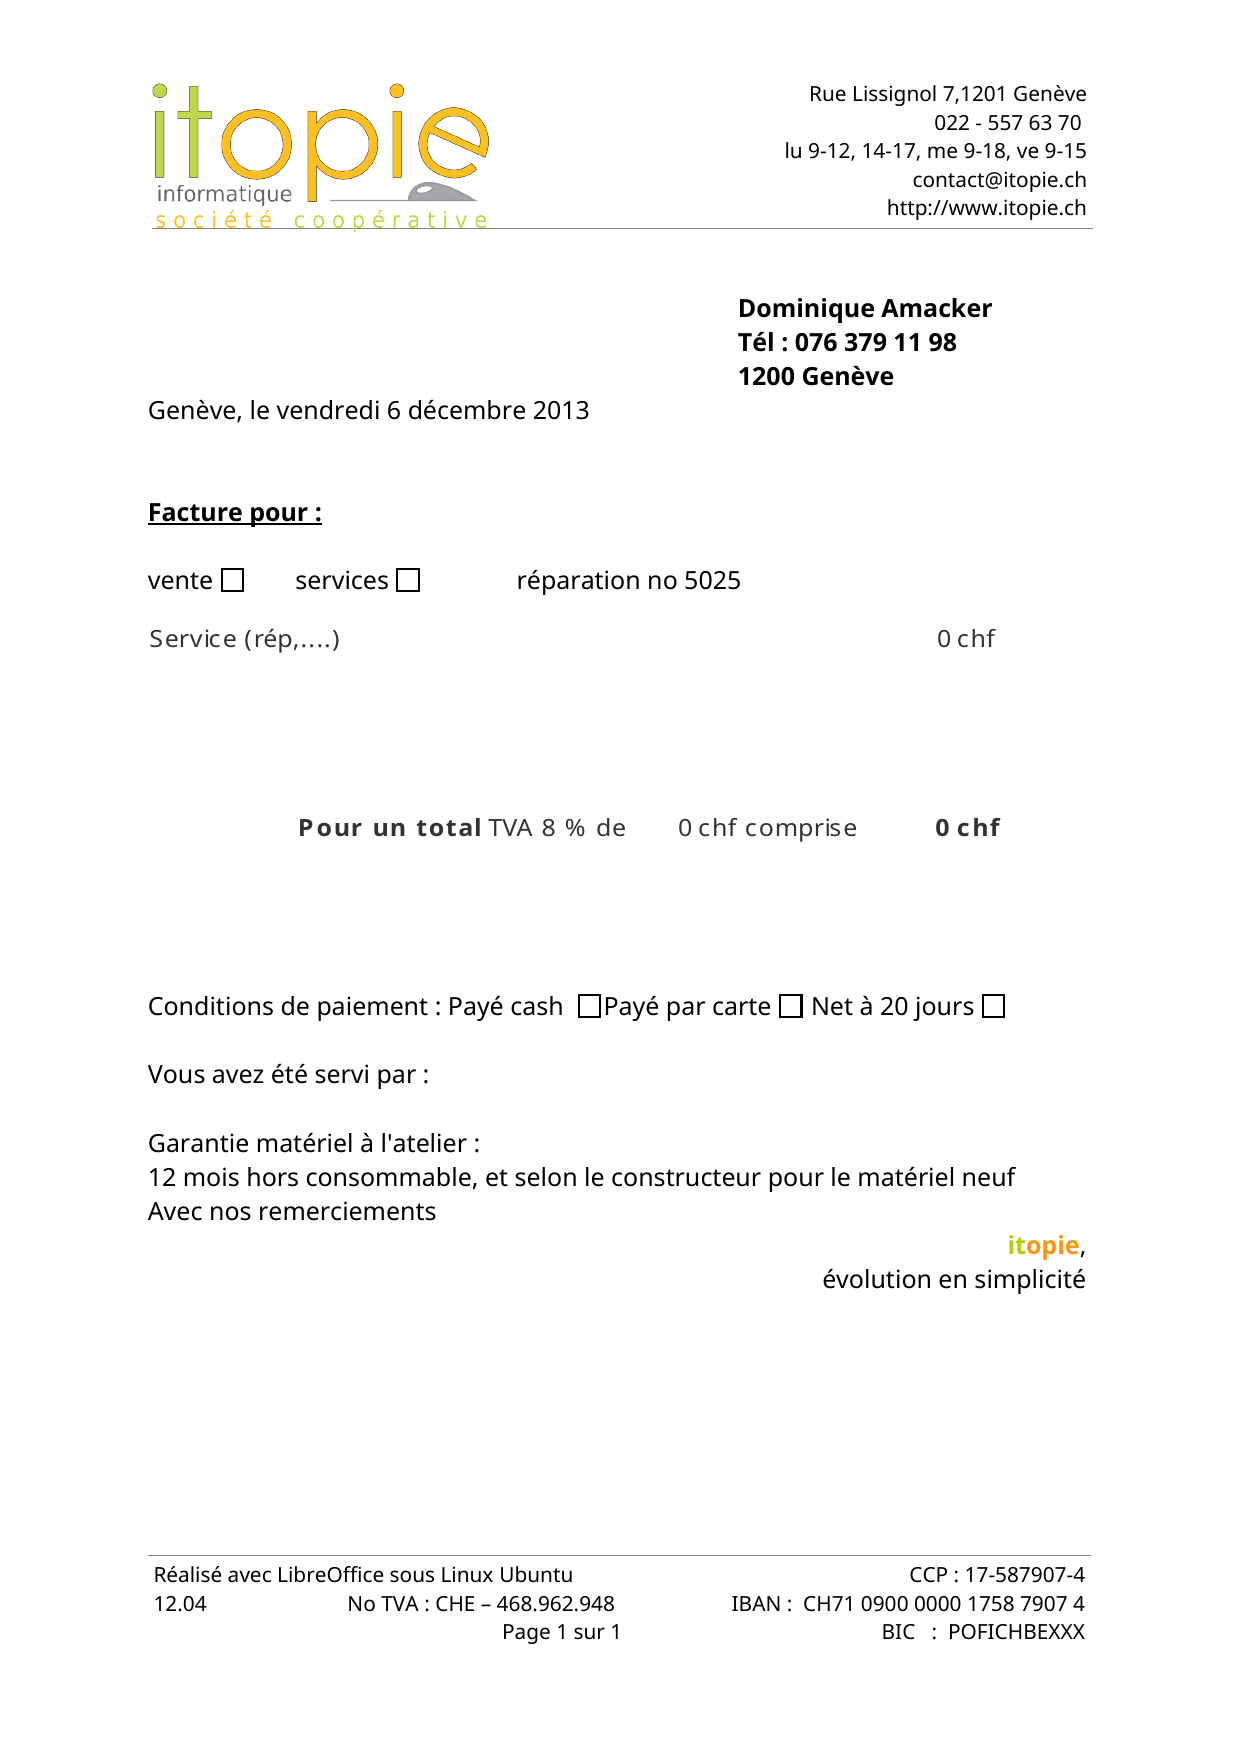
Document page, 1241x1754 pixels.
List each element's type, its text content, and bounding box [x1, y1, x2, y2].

text Garantie matériel à l'atelier : [148, 1125, 1093, 1159]
text vente services réparation no 5025 [148, 563, 1093, 597]
text évolution en simplicité [148, 1262, 1093, 1296]
text Conditions de paiement : Payé cash Payé par carte Net à 20 jours [148, 989, 1093, 1023]
picture [138, 72, 500, 244]
text 1200 Genève [148, 358, 1093, 392]
text Tél : 076 379 11 98 [148, 324, 1093, 358]
text Dominique Amacker [148, 290, 1093, 324]
text Facture pour : [148, 495, 1093, 529]
text Avec nos remerciements [148, 1193, 1093, 1227]
text itopie, [148, 1227, 1093, 1262]
text Genève, le vendredi 6 décembre 2013 [148, 392, 1093, 427]
text 12 mois hors consommable, et selon le constructeur pour le matériel neuf [148, 1159, 1093, 1193]
text Vous avez été servi par : [148, 1057, 1093, 1091]
